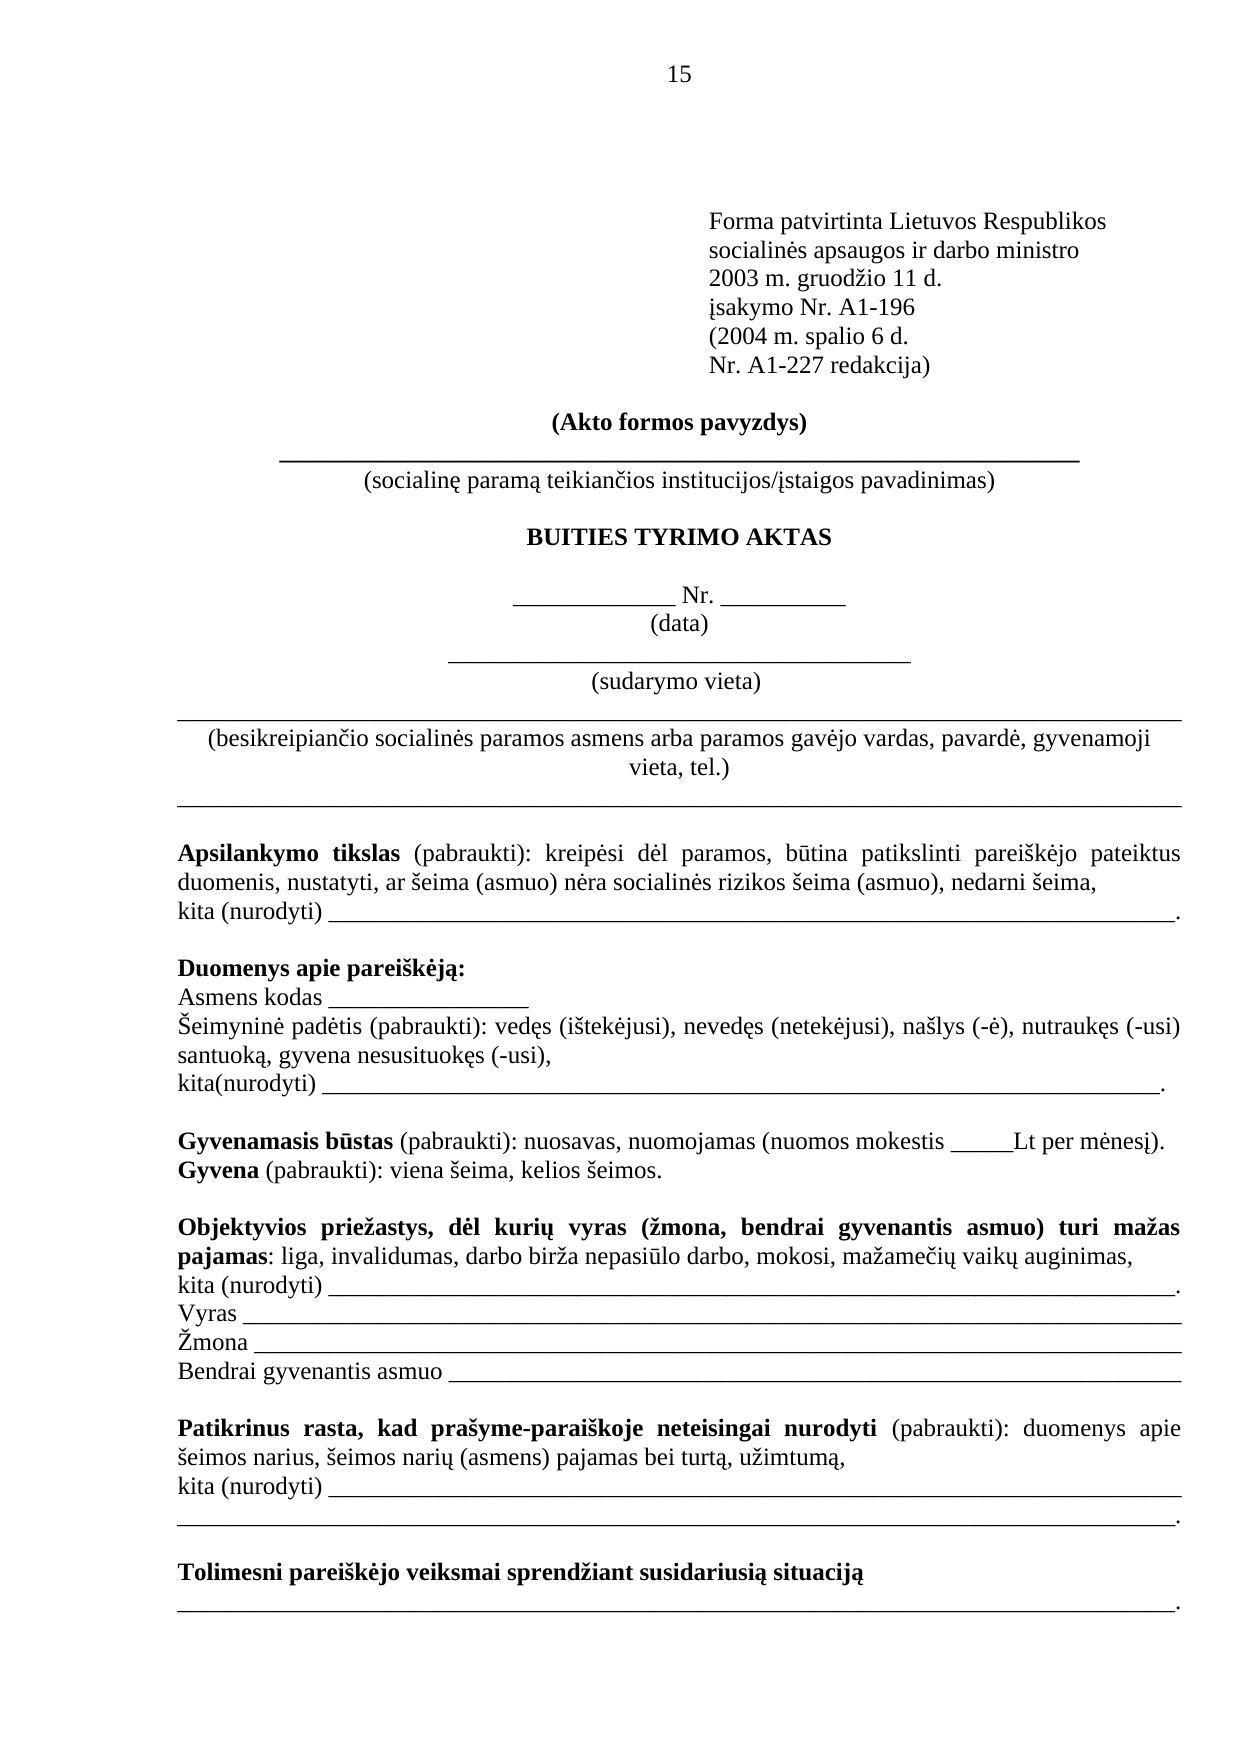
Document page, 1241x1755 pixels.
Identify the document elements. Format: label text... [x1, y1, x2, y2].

text Patikrinus rasta, kad prašyme-paraiškoje neteisingai nurodyti (pabraukti): duomenys apie šeimos narius, šeimos narių (asmens) pajamas bei turtą, užimtumą, [177, 1413, 1181, 1471]
text kita(nurodyti) ___________________________________________________________________. [177, 1068, 1181, 1097]
text _____________ Nr. __________ [177, 580, 1181, 608]
text (Akto formos pavyzdys) [177, 407, 1181, 436]
text Asmens kodas ________________ [177, 982, 1181, 1011]
text Šeimyninė padėtis (pabraukti): vedęs (ištekėjusi), nevedęs (netekėjusi), našlys (-ė), nutraukęs (-usi) santuoką, gyvena nesusituokęs (-usi), [177, 1011, 1181, 1068]
text (2004 m. spalio 6 d. [177, 321, 1181, 350]
text Tolimesni pareiškėjo veiksmai sprendžiant susidariusią situaciją [177, 1557, 1181, 1586]
text Apsilankymo tikslas (pabraukti): kreipėsi dėl paramos, būtina patikslinti pareiškėjo pateiktus duomenis, nustatyti, ar šeima (asmuo) nėra socialinės rizikos šeima (asmuo), nedarni šeima, [177, 838, 1181, 896]
text kita (nurodyti) [177, 1471, 1181, 1500]
text Gyvena (pabraukti): viena šeima, kelios šeimos. [177, 1155, 1181, 1183]
text Forma patvirtinta Lietuvos Respublikos [177, 206, 1181, 235]
text ________________________________________________________________ [177, 436, 1181, 465]
text Gyvenamasis būstas (pabraukti): nuosavas, nuomojamas (nuomos mokestis _____Lt per mėnesį). [177, 1126, 1181, 1155]
text Objektyvios priežastys, dėl kurių vyras (žmona, bendrai gyvenantis asmuo) turi mažas pajamas: liga, invalidumas, darbo birža nepasiūlo darbo, mokosi, mažamečių vaikų auginimas, [177, 1212, 1181, 1270]
text Duomenys apie pareiškėją: [177, 953, 1181, 982]
text Žmona [177, 1327, 1181, 1356]
text BUITIES TYRIMO AKTAS [177, 522, 1181, 551]
text 2003 m. gruodžio 11 d. [177, 263, 1181, 292]
text . [177, 1586, 1181, 1615]
text Bendrai gyvenantis asmuo [177, 1356, 1181, 1385]
text (besikreipiančio socialinės paramos asmens arba paramos gavėjo vardas, pavardė, gyvenamoji vieta, tel.) [177, 723, 1181, 781]
text socialinės apsaugos ir darbo ministro [177, 235, 1181, 263]
text . [177, 1500, 1181, 1528]
text (socialinę paramą teikiančios institucijos/įstaigos pavadinimas) [177, 465, 1181, 493]
text Vyras [177, 1298, 1181, 1327]
text kita (nurodyti) . [177, 1270, 1181, 1298]
text (sudarymo vieta) [177, 666, 1181, 695]
text (data) [177, 608, 1181, 637]
text Nr. A1-227 redakcija) [177, 350, 1181, 378]
text _____________________________________ [177, 637, 1181, 666]
text kita (nurodyti) . [177, 896, 1181, 925]
text įsakymo Nr. A1-196 [177, 292, 1181, 321]
